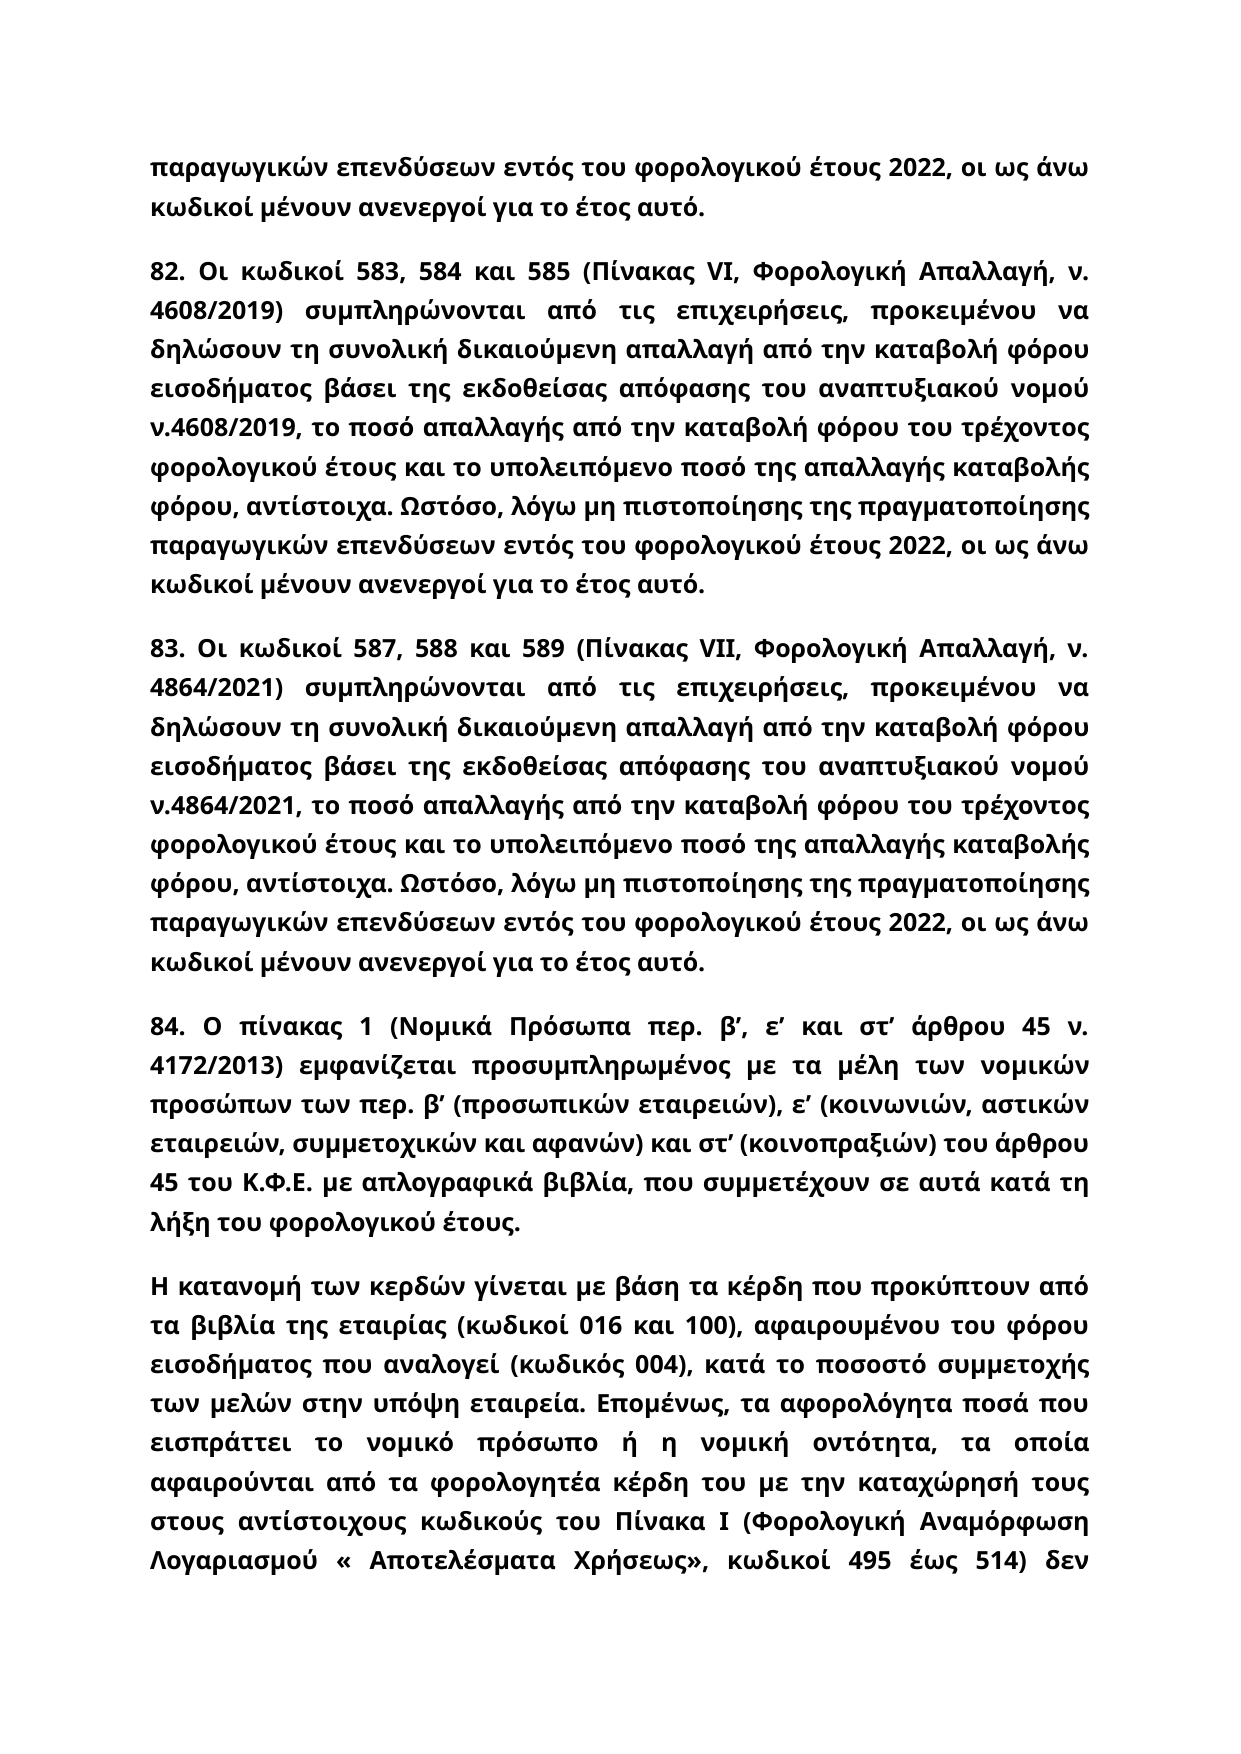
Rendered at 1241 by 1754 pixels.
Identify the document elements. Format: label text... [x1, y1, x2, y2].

text 84. Ο πίνακας 1 (Νομικά Πρόσωπα περ. β’, ε’ και στ’ άρθρου 45 ν. 4172/2013) εμφανίζεται προσυμπληρωμένος με τα μέλη των νομικών προσώπων των περ. β’ (προσωπικών εταιρειών), ε’ (κοινωνιών, αστικών εταιρειών, συμμετοχικών και αφανών) και στ’ (κοινοπραξιών) του άρθρου 45 του Κ.Φ.Ε. με απλογραφικά βιβλία, που συμμετέχουν σε αυτά κατά τη λήξη του φορολογικού έτους. [150, 1008, 1090, 1238]
text παραγωγικών επενδύσεων εντός του φορολογικού έτους 2022, οι ως άνω κωδικοί μένουν ανενεργοί για το έτος αυτό. [150, 150, 1090, 223]
text Η κατανομή των κερδών γίνεται με βάση τα κέρδη που προκύπτουν από τα βιβλία της εταιρίας (κωδικοί 016 και 100), αφαιρουμένου του φόρου εισοδήματος που αναλογεί (κωδικός 004), κατά το ποσοστό συμμετοχής των μελών στην υπόψη εταιρεία. Επομένως, τα αφορολόγητα ποσά που εισπράττει το νομικό πρόσωπο ή η νομική οντότητα, τα οποία αφαιρούνται από τα φορολογητέα κέρδη του με την καταχώρησή τους στους αντίστοιχους κωδικούς του Πίνακα Ι (Φορολογική Αναμόρφωση Λογαριασμού « Αποτελέσματα Χρήσεως», κωδικοί 495 έως 514) δεν [150, 1268, 1090, 1577]
text 82. Οι κωδικοί 583, 584 και 585 (Πίνακας VI, Φορολογική Απαλλαγή, ν. 4608/2019) συμπληρώνονται από τις επιχειρήσεις, προκειμένου να δηλώσουν τη συνολική δικαιούμενη απαλλαγή από την καταβολή φόρου εισοδήματος βάσει της εκδοθείσας απόφασης του αναπτυξιακού νομού ν.4608/2019, το ποσό απαλλαγής από την καταβολή φόρου του τρέχοντος φορολογικού έτους και το υπολειπόμενο ποσό της απαλλαγής καταβολής φόρου, αντίστοιχα. Ωστόσο, λόγω μη πιστοποίησης της πραγματοποίησης παραγωγικών επενδύσεων εντός του φορολογικού έτους 2022, οι ως άνω κωδικοί μένουν ανενεργοί για το έτος αυτό. [150, 253, 1090, 601]
text 83. Οι κωδικοί 587, 588 και 589 (Πίνακας VII, Φορολογική Απαλλαγή, ν. 4864/2021) συμπληρώνονται από τις επιχειρήσεις, προκειμένου να δηλώσουν τη συνολική δικαιούμενη απαλλαγή από την καταβολή φόρου εισοδήματος βάσει της εκδοθείσας απόφασης του αναπτυξιακού νομού ν.4864/2021, το ποσό απαλλαγής από την καταβολή φόρου του τρέχοντος φορολογικού έτους και το υπολειπόμενο ποσό της απαλλαγής καταβολής φόρου, αντίστοιχα. Ωστόσο, λόγω μη πιστοποίησης της πραγματοποίησης παραγωγικών επενδύσεων εντός του φορολογικού έτους 2022, οι ως άνω κωδικοί μένουν ανενεργοί για το έτος αυτό. [150, 631, 1090, 978]
